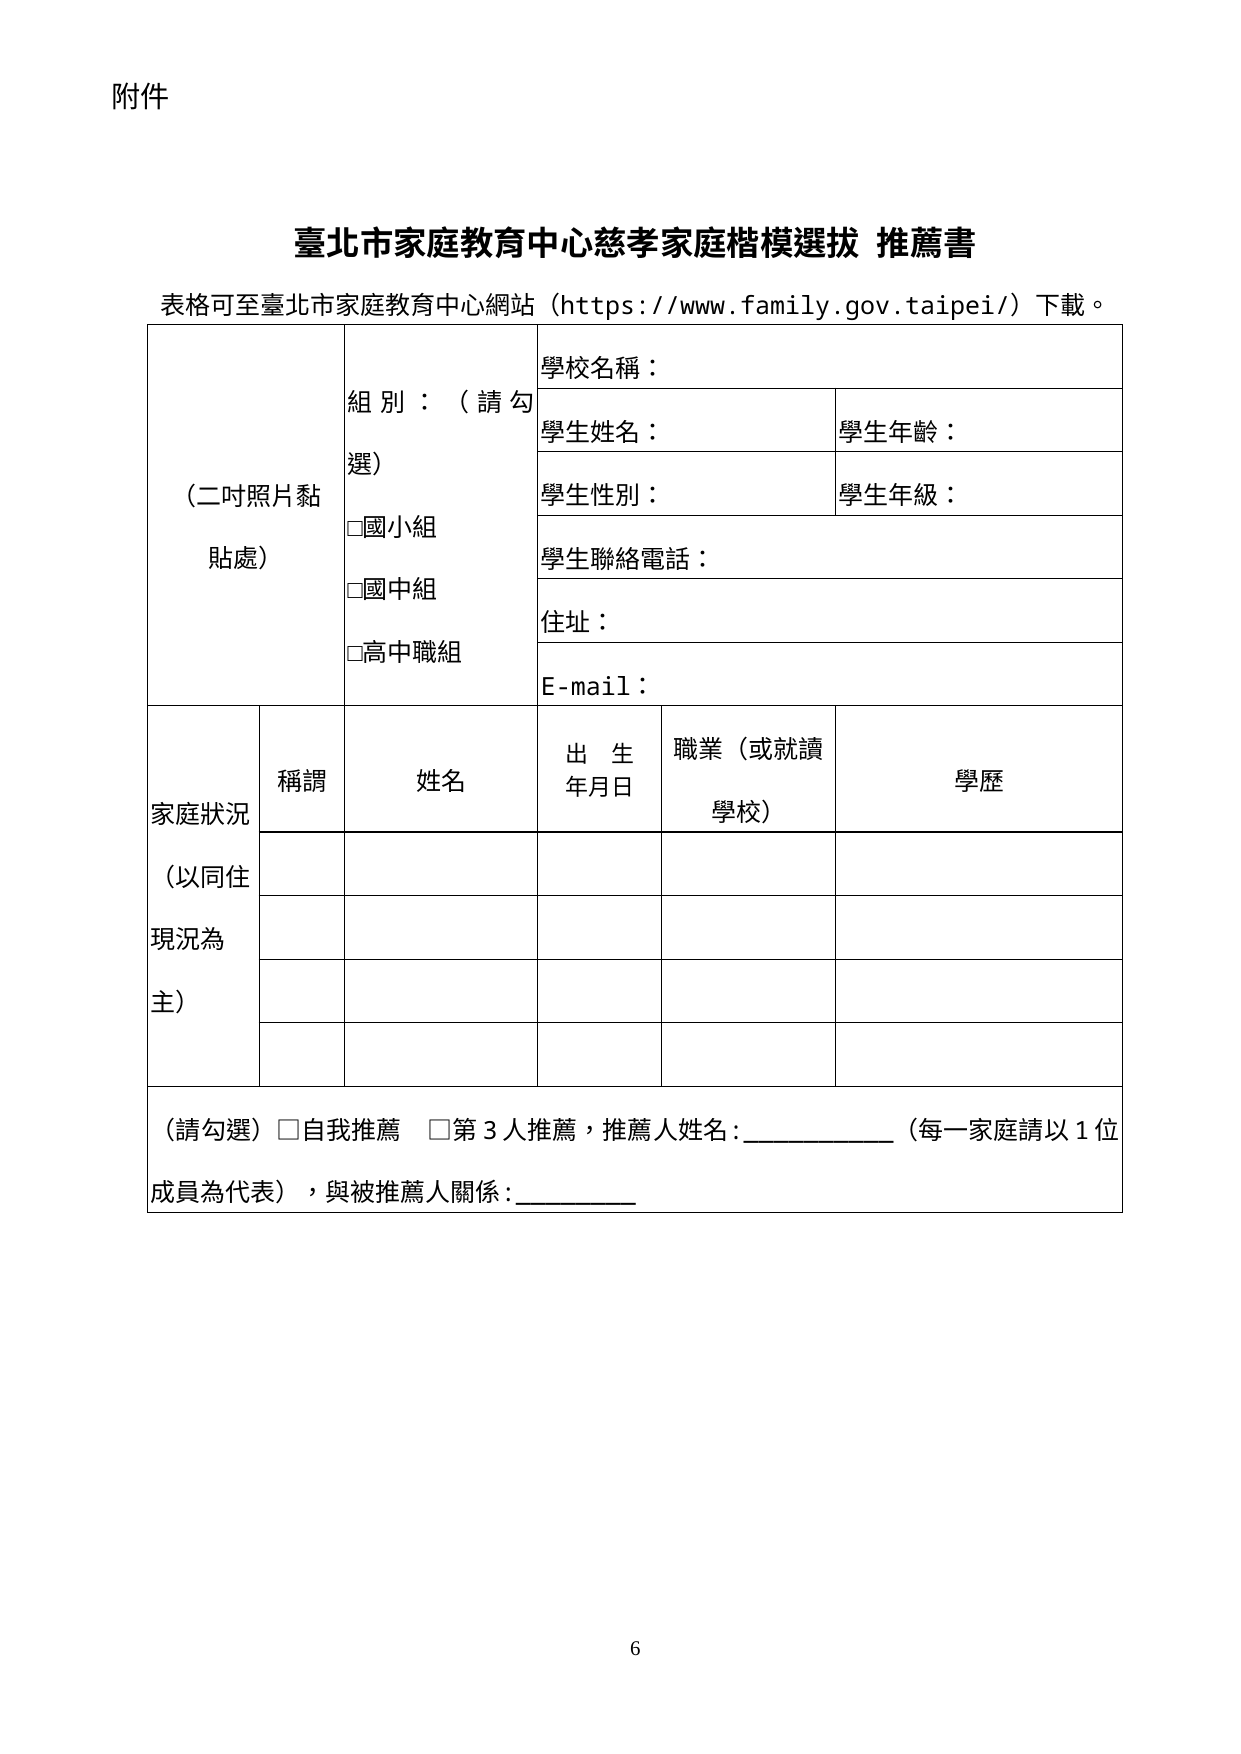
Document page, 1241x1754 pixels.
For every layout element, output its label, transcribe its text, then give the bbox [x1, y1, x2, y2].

table_cell 稱謂 [260, 706, 344, 831]
table_cell [260, 896, 344, 958]
table_cell [538, 1023, 661, 1086]
table_cell [345, 896, 537, 958]
table_header 組別：（請勾選） □國小組 □國中組 □高中職組 [345, 325, 537, 705]
table_cell [662, 833, 835, 895]
table_cell [345, 1023, 537, 1086]
table_cell 學生性別： [538, 452, 835, 515]
text [96, 66, 206, 131]
table_cell [836, 960, 1122, 1022]
table_cell [836, 896, 1122, 958]
table_cell 職業（或就讀學校） [662, 706, 835, 831]
text 表格可至臺北市家庭教育中心網站（https://www.family.gov.taipei/）下載。 [148, 262, 1122, 324]
table_cell [345, 833, 537, 895]
table_cell [345, 960, 537, 1022]
table_cell 學生年齡： [836, 389, 1122, 451]
table_cell [538, 896, 661, 958]
table_header 學校名稱： [538, 325, 1122, 388]
table_cell 學生姓名： [538, 389, 835, 451]
table_cell [662, 960, 835, 1022]
table_cell [260, 960, 344, 1022]
table_cell （請勾選）□自我推薦 □第3人推薦，推薦人姓名:__________（每一家庭請以1位成員為代表），與被推薦人關係:________ [148, 1087, 1122, 1212]
text 臺北市家庭教育中心慈孝家庭楷模選拔 推薦書 [148, 199, 1122, 262]
table_cell [538, 960, 661, 1022]
table_cell [662, 896, 835, 958]
table_header （二吋照片黏貼處） [148, 325, 344, 705]
text 附件2 [111, 74, 191, 123]
table_cell 出 生 年月日 [538, 706, 661, 831]
table_cell 姓名 [345, 706, 537, 831]
table_cell 學歷 [836, 706, 1122, 831]
table_cell E-mail： [538, 643, 1122, 705]
table_cell 學生年級： [836, 452, 1122, 515]
table_cell 家庭狀況（以同住現況為主） [148, 706, 259, 1086]
table_cell 學生聯絡電話： [538, 516, 1122, 578]
table_cell [260, 1023, 344, 1086]
table_cell 住址： [538, 579, 1122, 642]
table_cell [836, 833, 1122, 895]
table_cell [538, 833, 661, 895]
table_cell [662, 1023, 835, 1086]
table_cell [836, 1023, 1122, 1086]
table_cell [260, 833, 344, 895]
